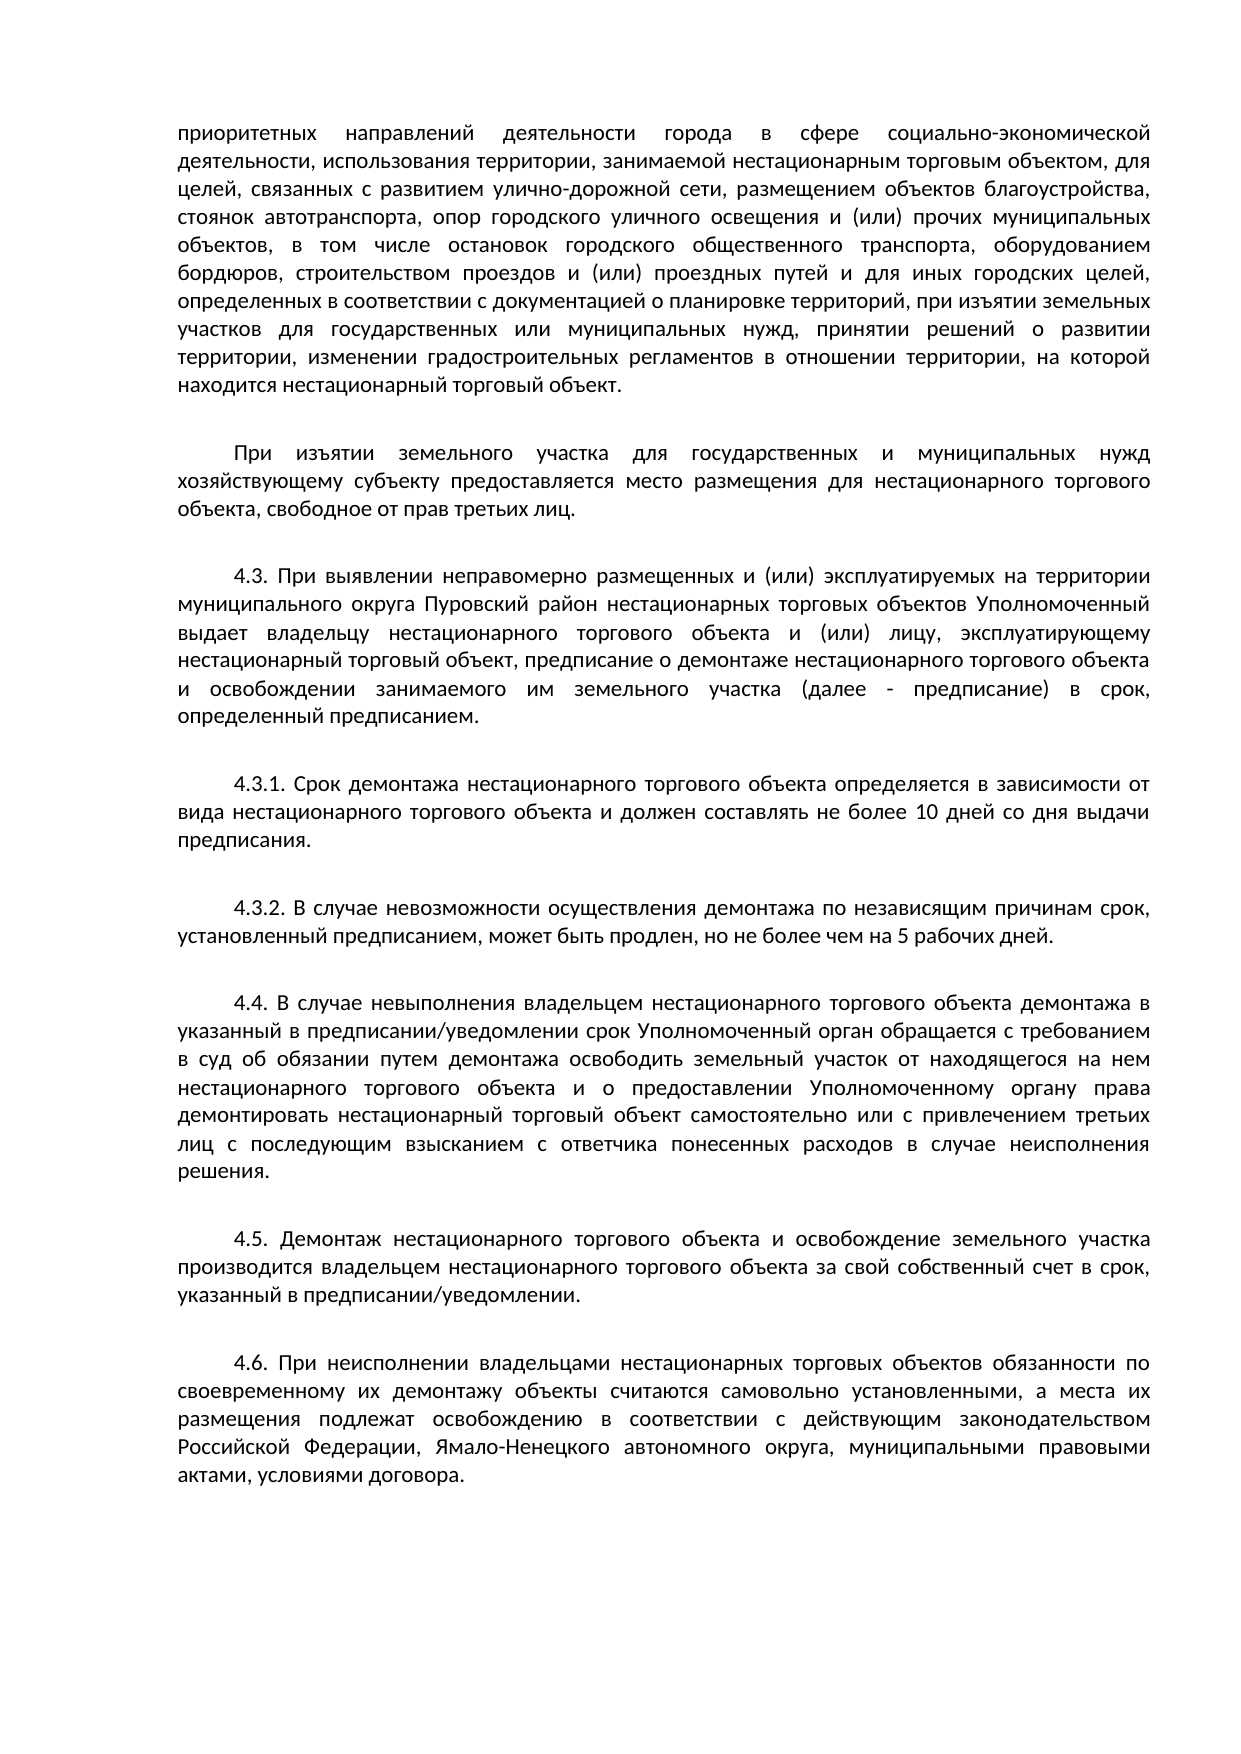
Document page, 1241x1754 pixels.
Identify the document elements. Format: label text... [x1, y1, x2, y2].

text 4.4. В случае невыполнения владельцем нестационарного торгового объекта демонтажа в указанный в предписании/уведомлении срок Уполномоченный орган обращается с требованием в суд об обязании путем демонтажа освободить земельный участок от находящегося на нем нестационарного торгового объекта и о предоставлении Уполномоченному органу права демонтировать нестационарный торговый объект самостоятельно или с привлечением третьих лиц с последующим взысканием с ответчика понесенных расходов в случае неисполнения решения. [177, 988, 1152, 1185]
text 4.3.2. В случае невозможности осуществления демонтажа по независящим причинам срок, установленный предписанием, может быть продлен, но не более чем на 5 рабочих дней. [177, 893, 1152, 949]
text 4.6. При неисполнении владельцами нестационарных торговых объектов обязанности по своевременному их демонтажу объекты считаются самовольно установленными, а места их размещения подлежат освобождению в соответствии с действующим законодательством Российской Федерации, Ямало-Ненецкого автономного округа, муниципальными правовыми актами, условиями договора. [177, 1348, 1152, 1488]
text 4.5. Демонтаж нестационарного торгового объекта и освобождение земельного участка производится владельцем нестационарного торгового объекта за свой собственный счет в срок, указанный в предписании/уведомлении. [177, 1224, 1152, 1308]
text 4.3.1. Срок демонтажа нестационарного торгового объекта определяется в зависимости от вида нестационарного торгового объекта и должен составлять не более 10 дней со дня выдачи предписания. [177, 769, 1152, 853]
text При изъятии земельного участка для государственных и муниципальных нужд хозяйствующему субъекту предоставляется место размещения для нестационарного торгового объекта, свободное от прав третьих лиц. [177, 438, 1152, 522]
text приоритетных направлений деятельности города в сфере социально-экономической деятельности, использования территории, занимаемой нестационарным торговым объектом, для целей, связанных с развитием улично-дорожной сети, размещением объектов благоустройства, стоянок автотранспорта, опор городского уличного освещения и (или) прочих муниципальных объектов, в том числе остановок городского общественного транспорта, оборудованием бордюров, строительством проездов и (или) проездных путей и для иных городских целей, определенных в соответствии с документацией о планировке территорий, при изъятии земельных участков для государственных или муниципальных нужд, принятии решений о развитии территории, изменении градостроительных регламентов в отношении территории, на которой находится нестационарный торговый объект. [177, 118, 1152, 398]
text 4.3. При выявлении неправомерно размещенных и (или) эксплуатируемых на территории муниципального округа Пуровский район нестационарных торговых объектов Уполномоченный выдает владельцу нестационарного торгового объекта и (или) лицу, эксплуатирующему нестационарный торговый объект, предписание о демонтаже нестационарного торгового объекта и освобождении занимаемого им земельного участка (далее - предписание) в срок, определенный предписанием. [177, 562, 1152, 730]
